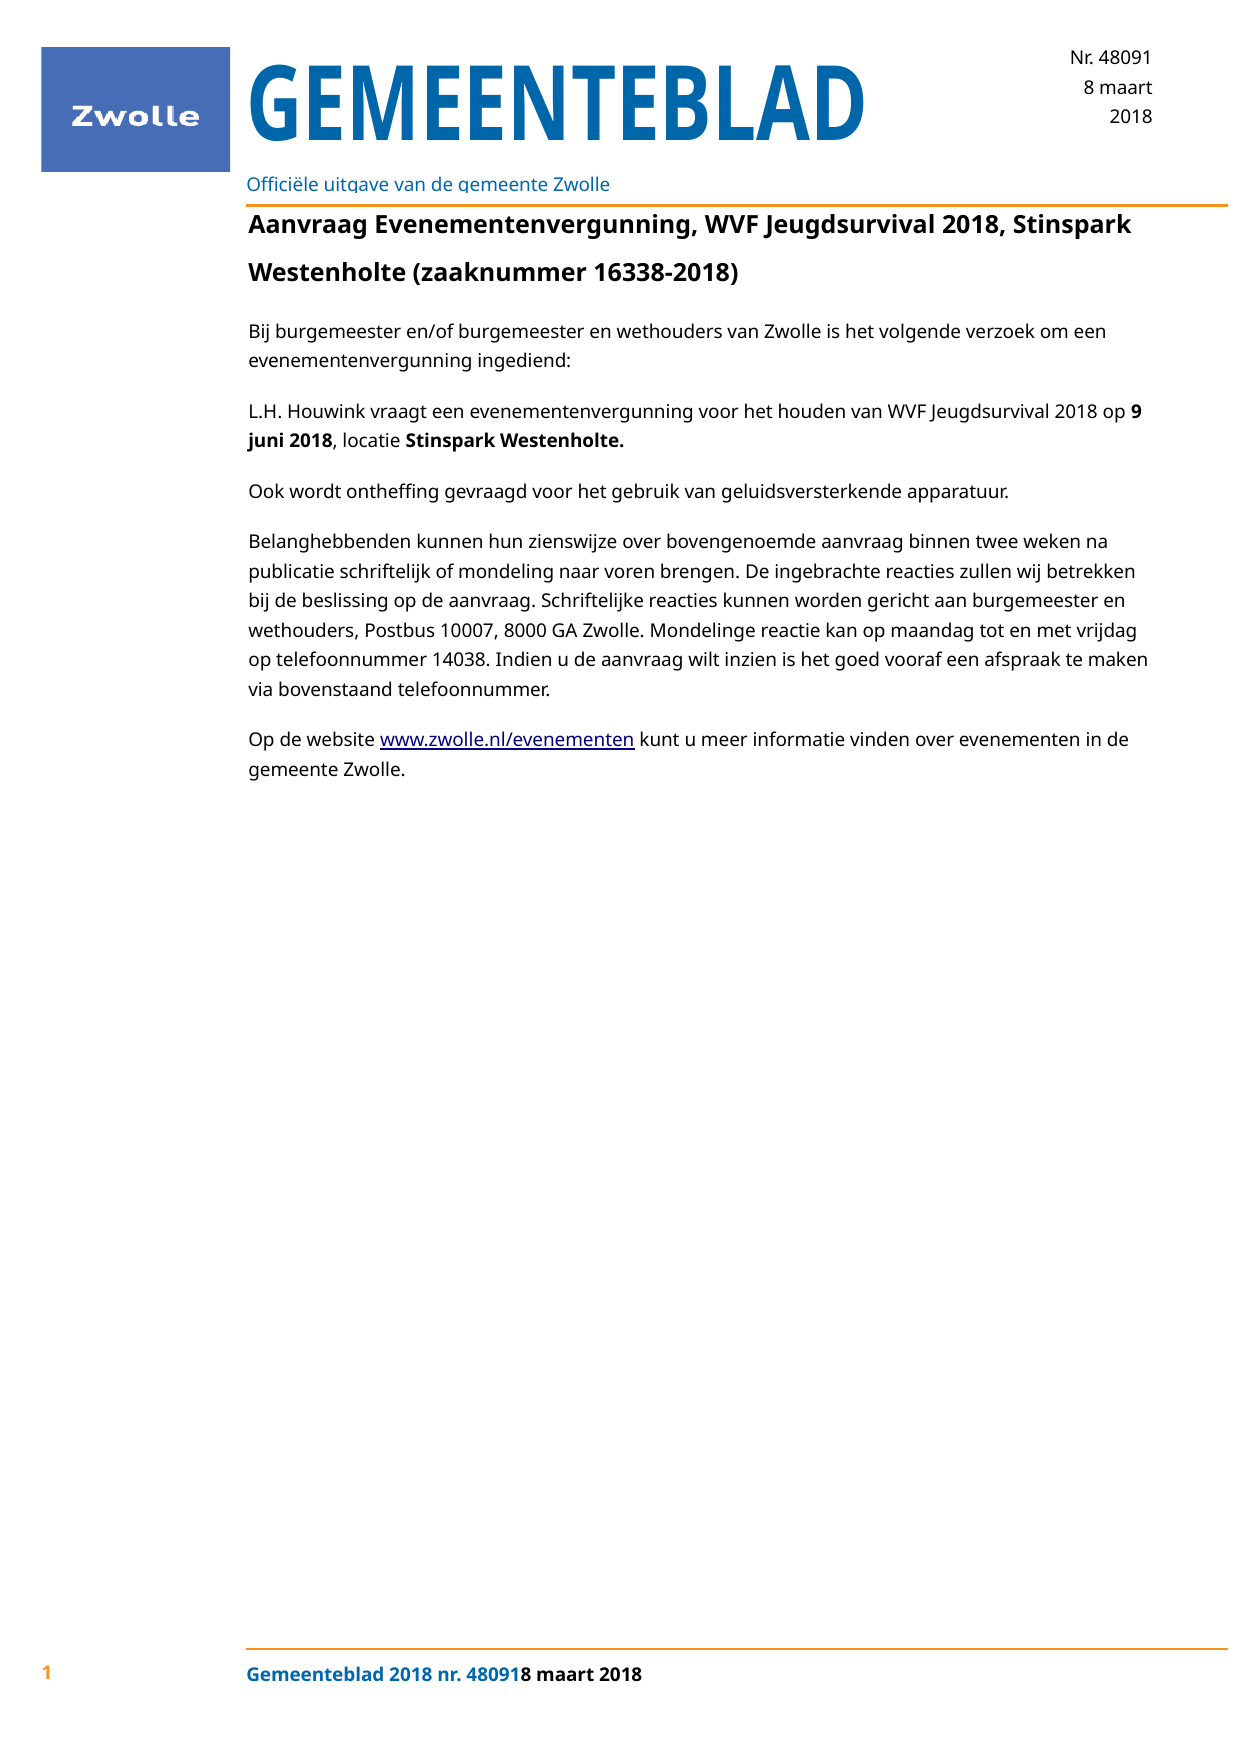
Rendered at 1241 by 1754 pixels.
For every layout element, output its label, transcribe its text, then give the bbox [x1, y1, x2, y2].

text L.H. Houwink vraagt een evenementenvergunning voor het houden van WVF Jeugdsurvival 2018 op 9 juni 2018, locatie Stinspark Westenholte. [248, 398, 1152, 453]
picture [41, 47, 231, 172]
text Op de website www.zwolle.nl/evenementen kunt u meer informatie vinden over evenementen in de gemeente Zwolle. [248, 727, 1152, 782]
text Ook wordt ontheffing gevraagd voor het gebruik van geluidsversterkende apparatuur. [248, 478, 1152, 504]
text Belanghebbenden kunnen hun zienswijze over bovengenoemde aanvraag binnen twee weken na publicatie schriftelijk of mondeling naar voren brengen. De ingebrachte reacties zullen wij betrekken bij de beslissing op de aanvraag. Schriftelijke reacties kunnen worden gericht aan burgemeester en wethouders, Postbus 10007, 8000 GA Zwolle. Mondelinge reactie kan op maandag tot en met vrijdag op telefoonnummer 14038. Indien u de aanvraag wilt inzien is het goed vooraf een afspraak te maken via bovenstaand telefoonnummer. [248, 528, 1152, 702]
text Aanvraag Evenementenvergunning, WVF Jeugdsurvival 2018, Stinspark Westenholte (zaaknummer 16338-2018) [248, 207, 1152, 288]
text Bij burgemeester en/of burgemeester en wethouders van Zwolle is het volgende verzoek om een evenementenvergunning ingediend: [248, 318, 1152, 373]
